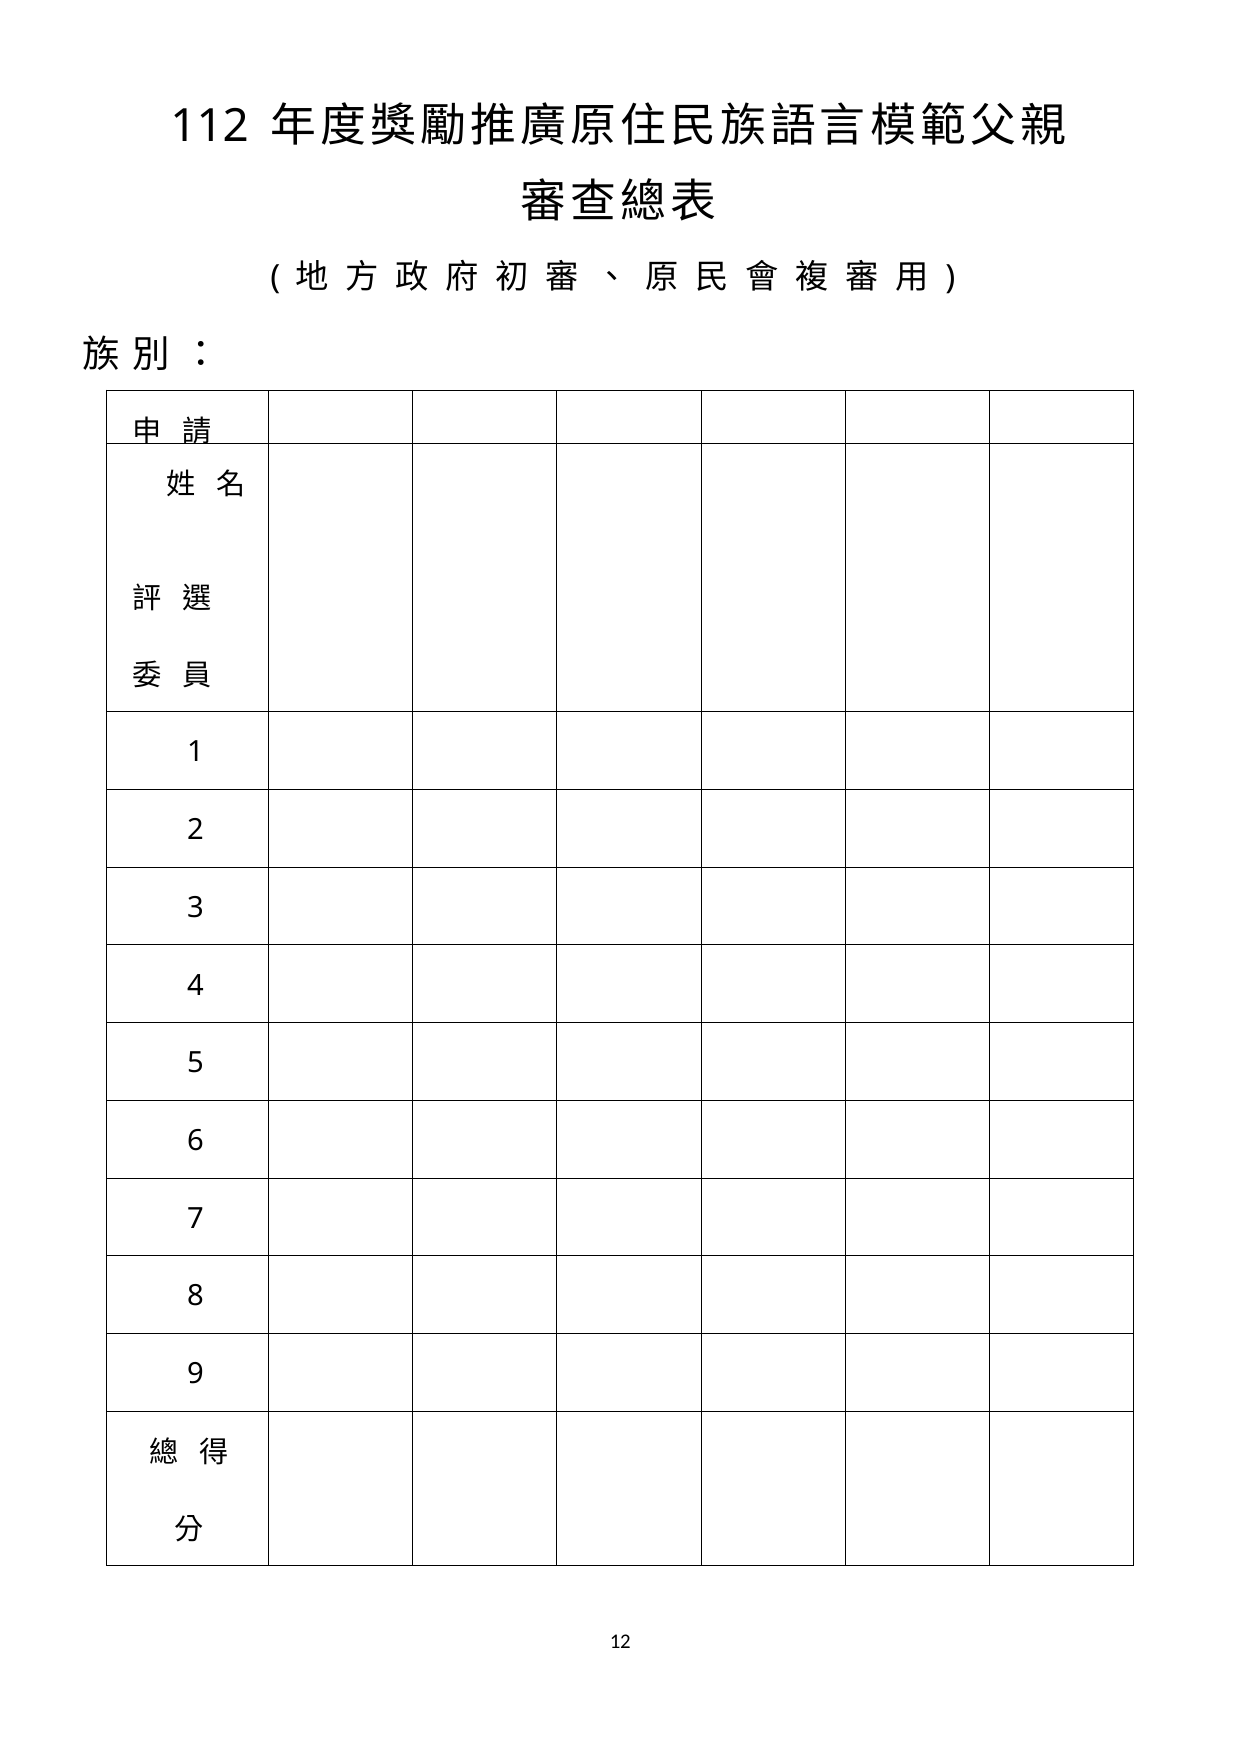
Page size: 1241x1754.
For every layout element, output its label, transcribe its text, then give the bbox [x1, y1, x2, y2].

table_cell 8 [107, 1256, 268, 1333]
table_header [557, 391, 701, 443]
table_cell [413, 1179, 556, 1255]
table_cell [846, 1023, 989, 1100]
table_cell 姓名 評選委員 [107, 444, 268, 711]
table_cell [702, 444, 845, 711]
table_cell [846, 945, 989, 1022]
table_cell 總得分 [107, 1412, 268, 1565]
table_cell [413, 790, 556, 867]
table_cell [269, 1256, 412, 1333]
table_cell [413, 1412, 556, 1565]
table_cell [557, 1179, 701, 1255]
table_cell [269, 444, 412, 711]
table_cell [990, 1412, 1133, 1565]
table_cell [413, 868, 556, 944]
table_cell 6 [107, 1101, 268, 1177]
table_cell [413, 712, 556, 789]
table_cell [269, 945, 412, 1022]
table_cell [702, 1179, 845, 1255]
table_cell [990, 1179, 1133, 1255]
table_cell [413, 444, 556, 711]
table_cell [702, 1334, 845, 1411]
table_cell [557, 1101, 701, 1177]
table_cell [702, 868, 845, 944]
table_cell [990, 1334, 1133, 1411]
table_header [846, 391, 989, 443]
table_cell 2 [107, 790, 268, 867]
table_cell [846, 1334, 989, 1411]
table_cell [702, 790, 845, 867]
table_cell [269, 1412, 412, 1565]
table_cell [557, 945, 701, 1022]
table_header [413, 391, 556, 443]
table_cell [702, 1023, 845, 1100]
table_cell [702, 1412, 845, 1565]
table_cell [413, 1256, 556, 1333]
table_cell [846, 444, 989, 711]
table_cell [557, 868, 701, 944]
table_cell [990, 945, 1133, 1022]
text 審查總表 [83, 159, 1158, 236]
table_cell [557, 1256, 701, 1333]
table_header [990, 391, 1133, 443]
table_cell [846, 868, 989, 944]
table_cell [990, 790, 1133, 867]
table_cell [846, 1256, 989, 1333]
table_cell [990, 1023, 1133, 1100]
table_cell 1 [107, 712, 268, 789]
table_cell [557, 1412, 701, 1565]
table_cell [702, 1101, 845, 1177]
table_cell [702, 712, 845, 789]
text 族別： [83, 313, 1158, 389]
table_cell 9 [107, 1334, 268, 1411]
table_cell [990, 1256, 1133, 1333]
table_cell [557, 1334, 701, 1411]
table_cell [702, 1256, 845, 1333]
table_cell [413, 945, 556, 1022]
table_cell [557, 712, 701, 789]
table_cell [846, 1179, 989, 1255]
table_header 申請者編號 [107, 391, 268, 443]
table_cell [846, 712, 989, 789]
table_cell [269, 790, 412, 867]
table_cell [413, 1334, 556, 1411]
table_cell [990, 712, 1133, 789]
table_cell [269, 1334, 412, 1411]
table_cell [557, 444, 701, 711]
table_cell [557, 1023, 701, 1100]
table_cell [413, 1023, 556, 1100]
table_cell 4 [107, 945, 268, 1022]
table_cell [990, 444, 1133, 711]
table_cell 5 [107, 1023, 268, 1100]
table_cell [846, 1101, 989, 1177]
table_header [702, 391, 845, 443]
table_cell [557, 790, 701, 867]
table_cell 7 [107, 1179, 268, 1255]
table_cell [269, 1101, 412, 1177]
table_cell [846, 790, 989, 867]
text 112年度獎勵推廣原住民族語言模範父親 [83, 83, 1158, 159]
table_cell [990, 868, 1133, 944]
table_cell [702, 945, 845, 1022]
table_cell [269, 1179, 412, 1255]
table_cell 3 [107, 868, 268, 944]
table_cell [846, 1412, 989, 1565]
table_header [269, 391, 412, 443]
table_cell [269, 712, 412, 789]
table_cell [269, 868, 412, 944]
table_cell [990, 1101, 1133, 1177]
text (地方政府初審、原民會複審用) [83, 236, 1158, 313]
table_cell [269, 1023, 412, 1100]
table_cell [413, 1101, 556, 1177]
